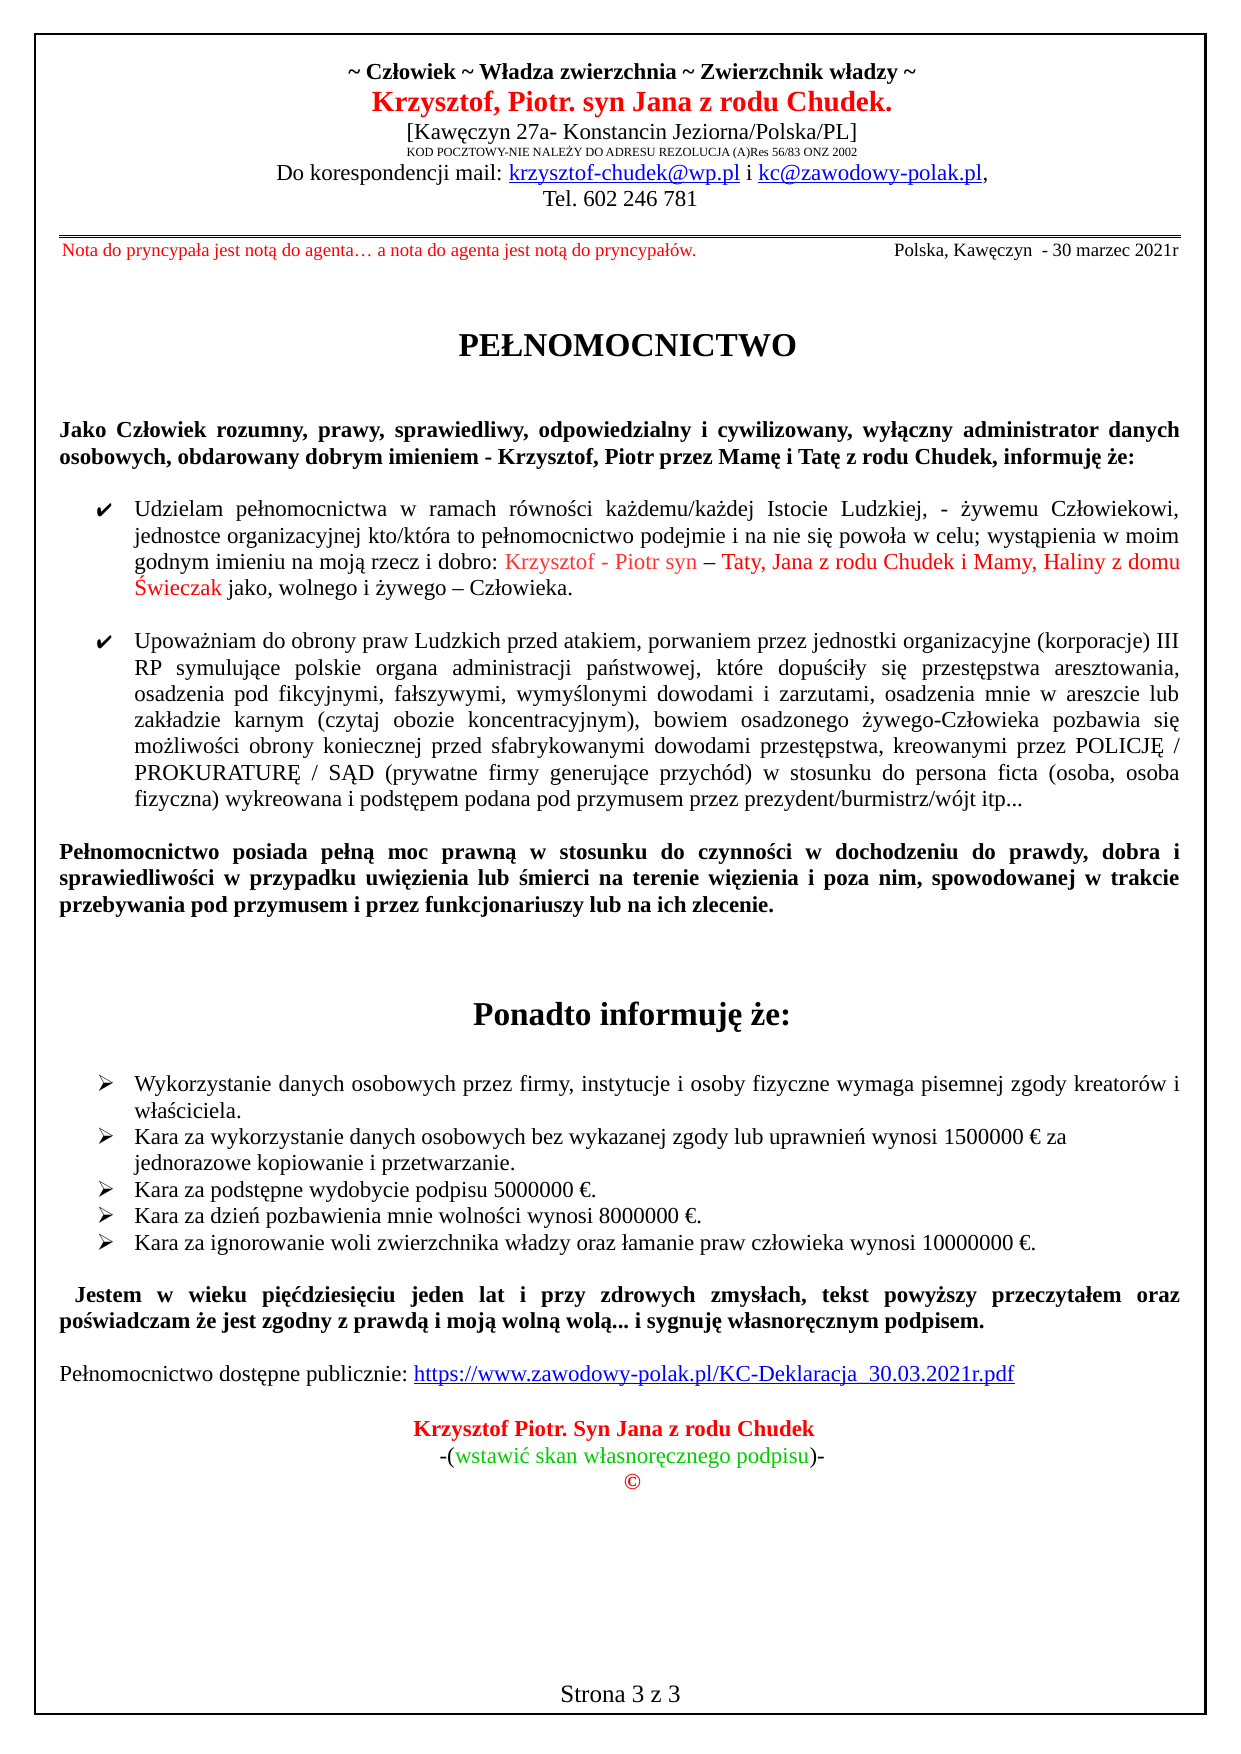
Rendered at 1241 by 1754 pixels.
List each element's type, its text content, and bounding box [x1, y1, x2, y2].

text Jestem w wieku pięćdziesięciu jeden lat i przy zdrowych zmysłach, tekst powyższy przeczytałem oraz poświadczam że jest zgodny z prawdą i moją wolną wolą... i sygnuję własnoręcznym podpisem. [59, 1281, 1181, 1334]
text Jako Człowiek rozumny, prawy, sprawiedliwy, odpowiedzialny i cywilizowany, wyłączny administrator danych osobowych, obdarowany dobrym imieniem - Krzysztof, Piotr przez Mamę i Tatę z rodu Chudek, informuję że: [59, 416, 1181, 469]
text Pełnomocnictwo posiada pełną moc prawną w stosunku do czynności w dochodzeniu do prawdy, dobra i sprawiedliwości w przypadku uwięzienia lub śmierci na terenie więzienia i poza nim, spowodowanej w trakcie przebywania pod przymusem i przez funkcjonariuszy lub na ich zlecenie. [59, 838, 1181, 917]
list Kara za podstępne wydobycie podpisu 5000000 €. [97, 1176, 1181, 1202]
text Tel. 602 246 781 [59, 185, 1181, 212]
text Do korespondencji mail: krzysztof-chudek@wp.pl i kc@zawodowy-polak.pl, [83, 159, 1181, 185]
list Kara za wykorzystanie danych osobowych bez wykazanej zgody lub uprawnień wynosi 1500000 € za jednorazowe kopiowanie i przetwarzanie. [97, 1123, 1181, 1176]
text [Kawęczyn 27a- Konstancin Jeziorna/Polska/PL] [83, 118, 1181, 144]
text Krzysztof Piotr. Syn Jana z rodu Chudek [59, 1413, 1181, 1442]
text Ponadto informuję że: [83, 994, 1181, 1032]
list Wykorzystanie danych osobowych przez firmy, instytucje i osoby fizyczne wymaga pisemnej zgody kreatorów i właściciela. [97, 1070, 1181, 1123]
list Kara za dzień pozbawienia mnie wolności wynosi 8000000 €. [97, 1202, 1181, 1228]
list Upoważniam do obrony praw Ludzkich przed atakiem, porwaniem przez jednostki organizacyjne (korporacje) III RP symulujące polskie organa administracji państwowej, które dopuściły się przestępstwa aresztowania, osadzenia pod fikcyjnymi, fałszywymi, wymyślonymi dowodami i zarzutami, osadzenia mnie w areszcie lub zakładzie karnym (czytaj obozie koncentracyjnym), bowiem osadzonego żywego-Człowieka pozbawia się możliwości obrony koniecznej przed sfabrykowanymi dowodami przestępstwa, kreowanymi przez POLICJĘ / PROKURATURĘ / SĄD (prywatne firmy generujące przychód) w stosunku do persona ficta (osoba, osoba fizyczna) wykreowana i podstępem podana pod przymusem przez prezydent/burmistrz/wójt itp... ' [97, 627, 1181, 812]
list Kara za ignorowanie woli zwierzchnika władzy oraz łamanie praw człowieka wynosi 10000000 €. [97, 1228, 1181, 1255]
text © [83, 1468, 1181, 1494]
list Udzielam pełnomocnictwa w ramach równości każdemu/każdej Istocie Ludzkiej, - żywemu Człowiekowi, jednostce organizacyjnej kto/która to pełnomocnictwo podejmie i na nie się powoła w celu; wystąpienia w moim godnym imieniu na moją rzecz i dobro: Krzysztof - Piotr syn – Taty, Jana z rodu Chudek i Mamy, Haliny z domu Świeczak jako, wolnego i żywego – Człowieka. [97, 495, 1181, 601]
text -(wstawić skan własnoręcznego podpisu)- [83, 1442, 1181, 1468]
text PEŁNOMOCNICTWO [83, 325, 1181, 364]
text KOD POCZTOWY-NIE NALEŻY DO ADRESU REZOLUCJA (A)Res 56/83 ONZ 2002 [83, 144, 1181, 159]
text Nota do pryncypała jest notą do agenta… a nota do agenta jest notą do pryncypałów. Polska, Kawęczyn - 30 marzec 2021r [59, 239, 1181, 261]
text ~ Człowiek ~ Władza zwierzchnia ~ Zwierzchnik władzy ~ [83, 58, 1181, 84]
text Krzysztof, Piotr. syn Jana z rodu Chudek. [83, 84, 1181, 118]
text Pełnomocnictwo dostępne publicznie: https://www.zawodowy-polak.pl/KC-Deklaracja_30.03.2021r.pdf [59, 1360, 1181, 1387]
